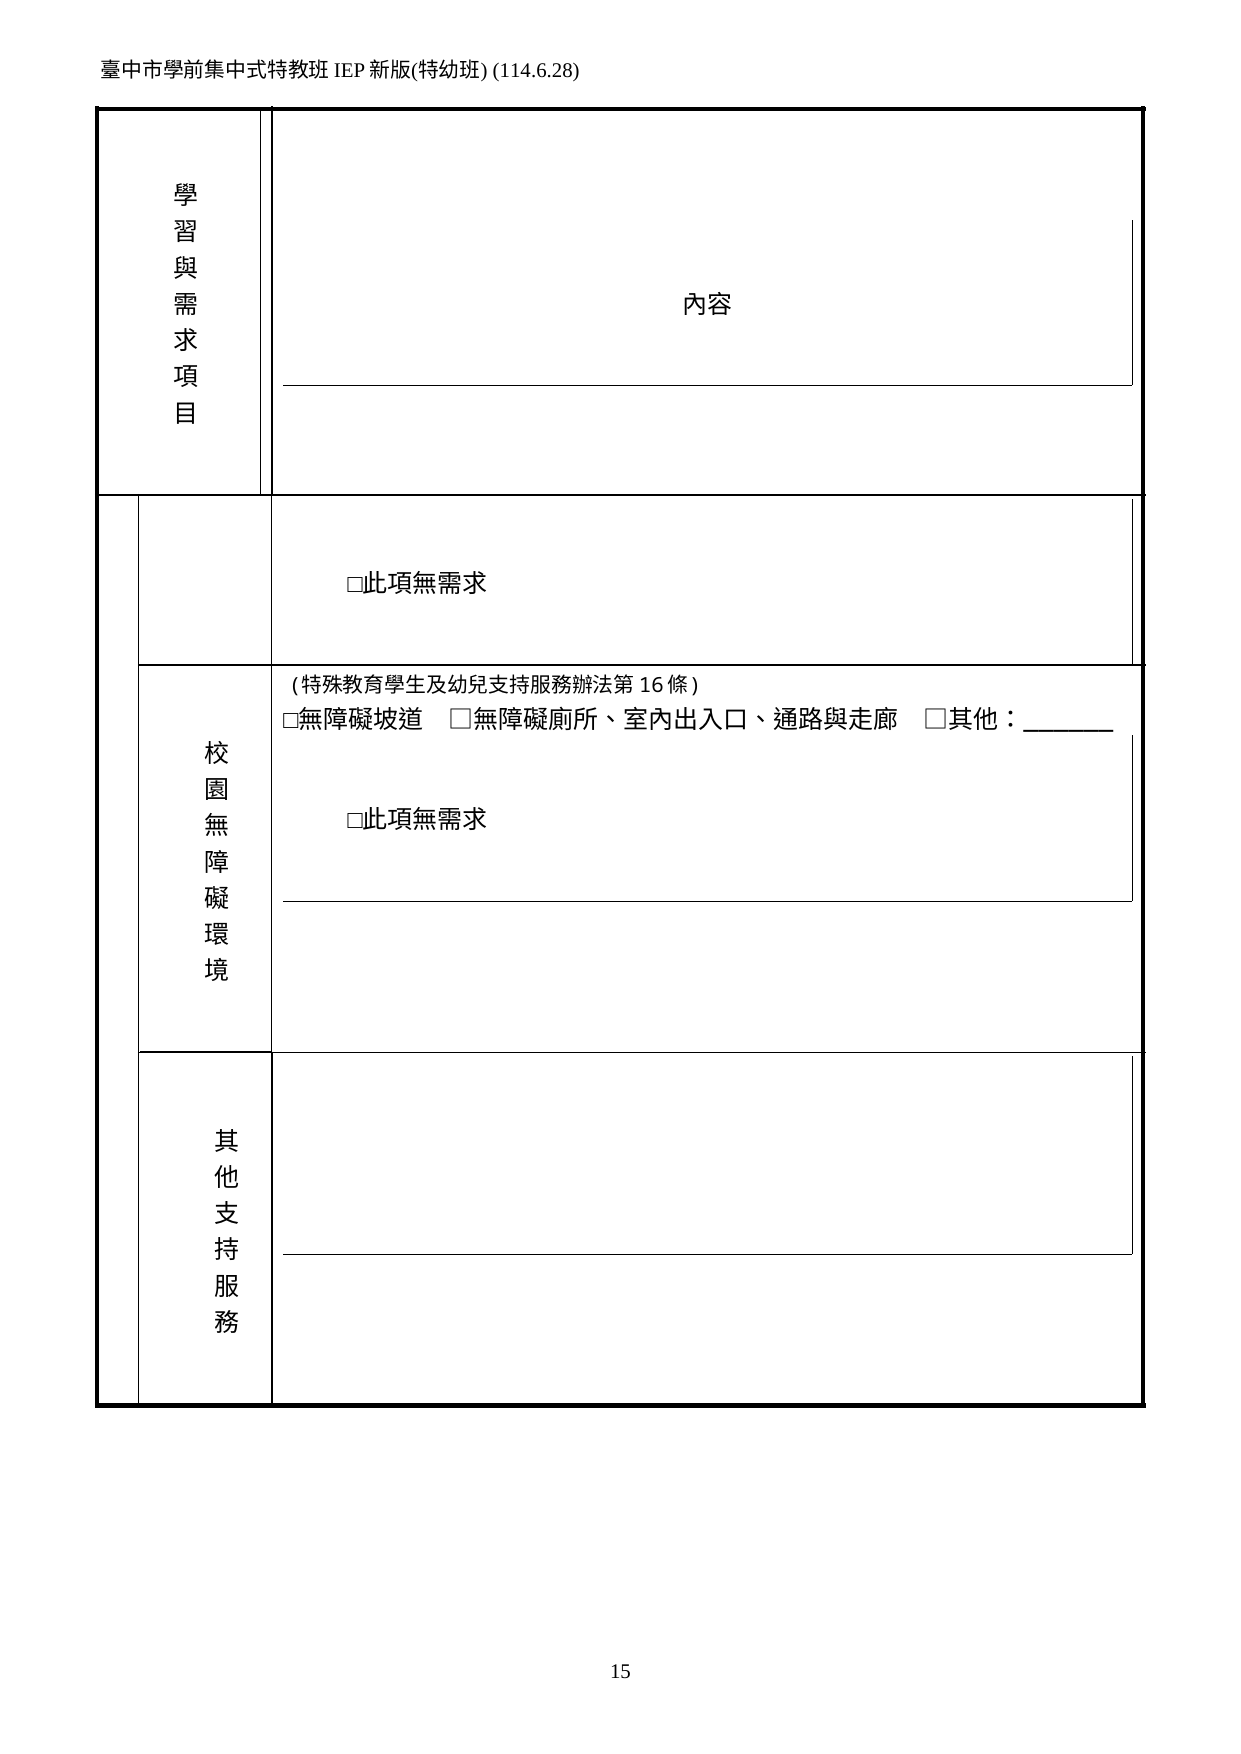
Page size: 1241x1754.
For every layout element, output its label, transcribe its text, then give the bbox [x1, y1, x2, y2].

table_cell □此項無需求 [272, 496, 1141, 664]
table_header 內容 [273, 111, 1141, 494]
table_cell 校園無障礙環境 [139, 666, 271, 1052]
table_cell 其他支持服務 [139, 1053, 271, 1403]
table_cell 相 關 服 務 與 支 持 策 略 需 求 [99, 496, 138, 1403]
table_cell [273, 1053, 1141, 1403]
table_cell [139, 496, 271, 664]
table_cell (特殊教育學生及幼兒支持服務辦法第16條) □無障礙坡道 □無障礙廁所、室內出入口、通路與走廊 □其他：______ □此項無需求 [272, 666, 1141, 1052]
table_header [261, 111, 271, 494]
table_header 學習與需求 項目 [99, 111, 260, 494]
